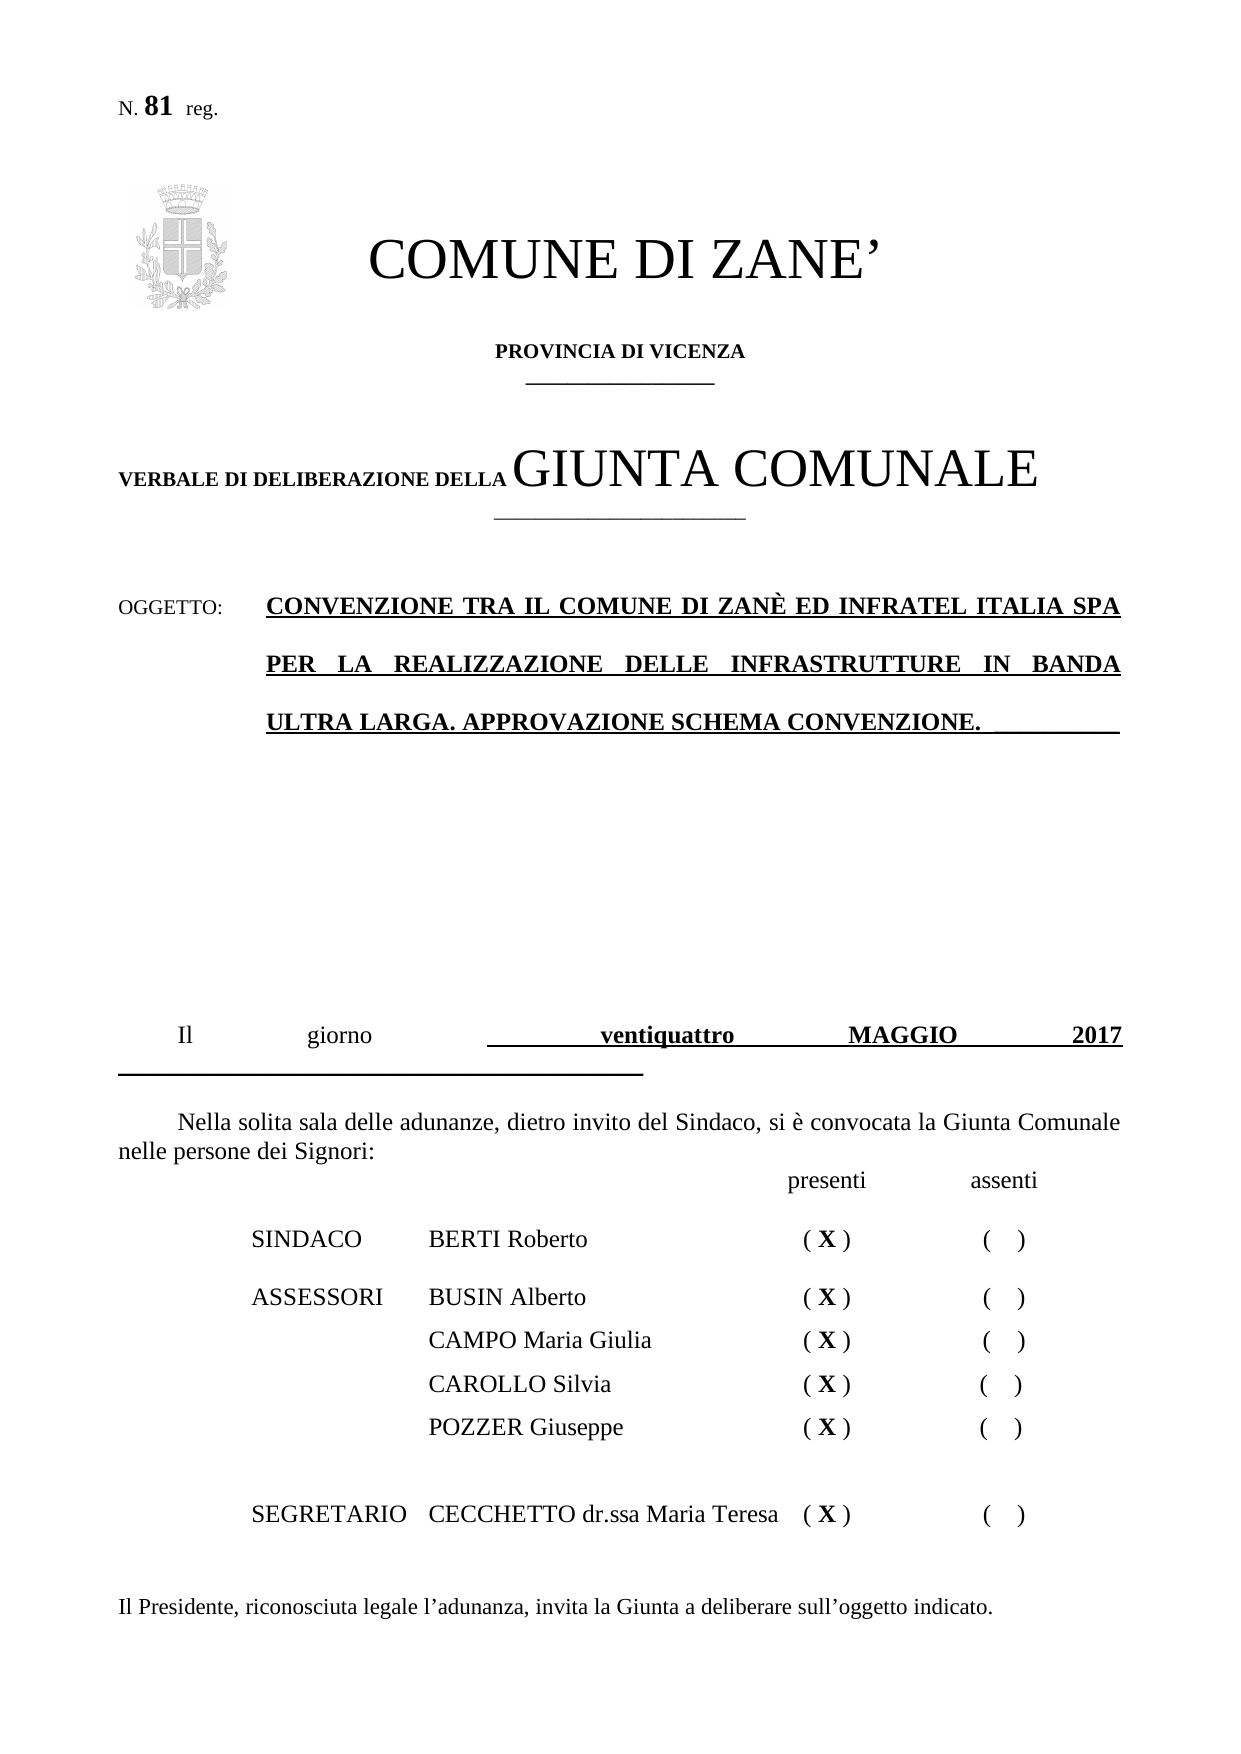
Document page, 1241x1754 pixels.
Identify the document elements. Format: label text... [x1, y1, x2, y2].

text N. 81 reg. [118, 89, 1122, 122]
text Nella solita sala delle adunanze, dietro invito del Sindaco, si è convocata la Giunta Comunale nelle persone dei Signori: [118, 1107, 1122, 1165]
text presenti assenti [118, 1165, 1122, 1194]
text COMUNE DI ZANE’ [118, 175, 1122, 339]
text ________________________ [118, 497, 1122, 521]
text SINDACO BERTI Roberto ( X ) ( ) [118, 1223, 1122, 1252]
text CAMPO Maria Giulia ( X ) ( ) [118, 1325, 1122, 1354]
text Il giorno ventiquattro MAGGIO 2017 __________________________________________ [118, 1020, 1122, 1078]
text CAROLLO Silvia ( X ) ( ) [118, 1369, 1122, 1398]
text SEGRETARIO CECCHETTO dr.ssa Maria Teresa ( X ) ( ) [118, 1499, 1122, 1528]
text VERBALE DI DELIBERAZIONE DELLA GIUNTA COMUNALE [118, 435, 1122, 497]
text __________________ [118, 363, 1122, 387]
text OGGETTO: CONVENZIONE TRA IL COMUNE DI ZANÈ ED INFRATEL ITALIA SPA PER LA REALIZZAZIONE DELLE INFRASTRUTTURE IN BANDA ULTRA LARGA. APPROVAZIONE SCHEMA CONVENZIONE. __________ [118, 591, 1121, 736]
text POZZER Giuseppe ( X ) ( ) [118, 1412, 1122, 1441]
text PROVINCIA DI VICENZA [118, 339, 1122, 363]
text ASSESSORI BUSIN Alberto ( X ) ( ) [118, 1282, 1122, 1311]
text Il Presidente, riconosciuta legale l’adunanza, invita la Giunta a deliberare sull’oggetto indicato. [118, 1586, 1122, 1622]
